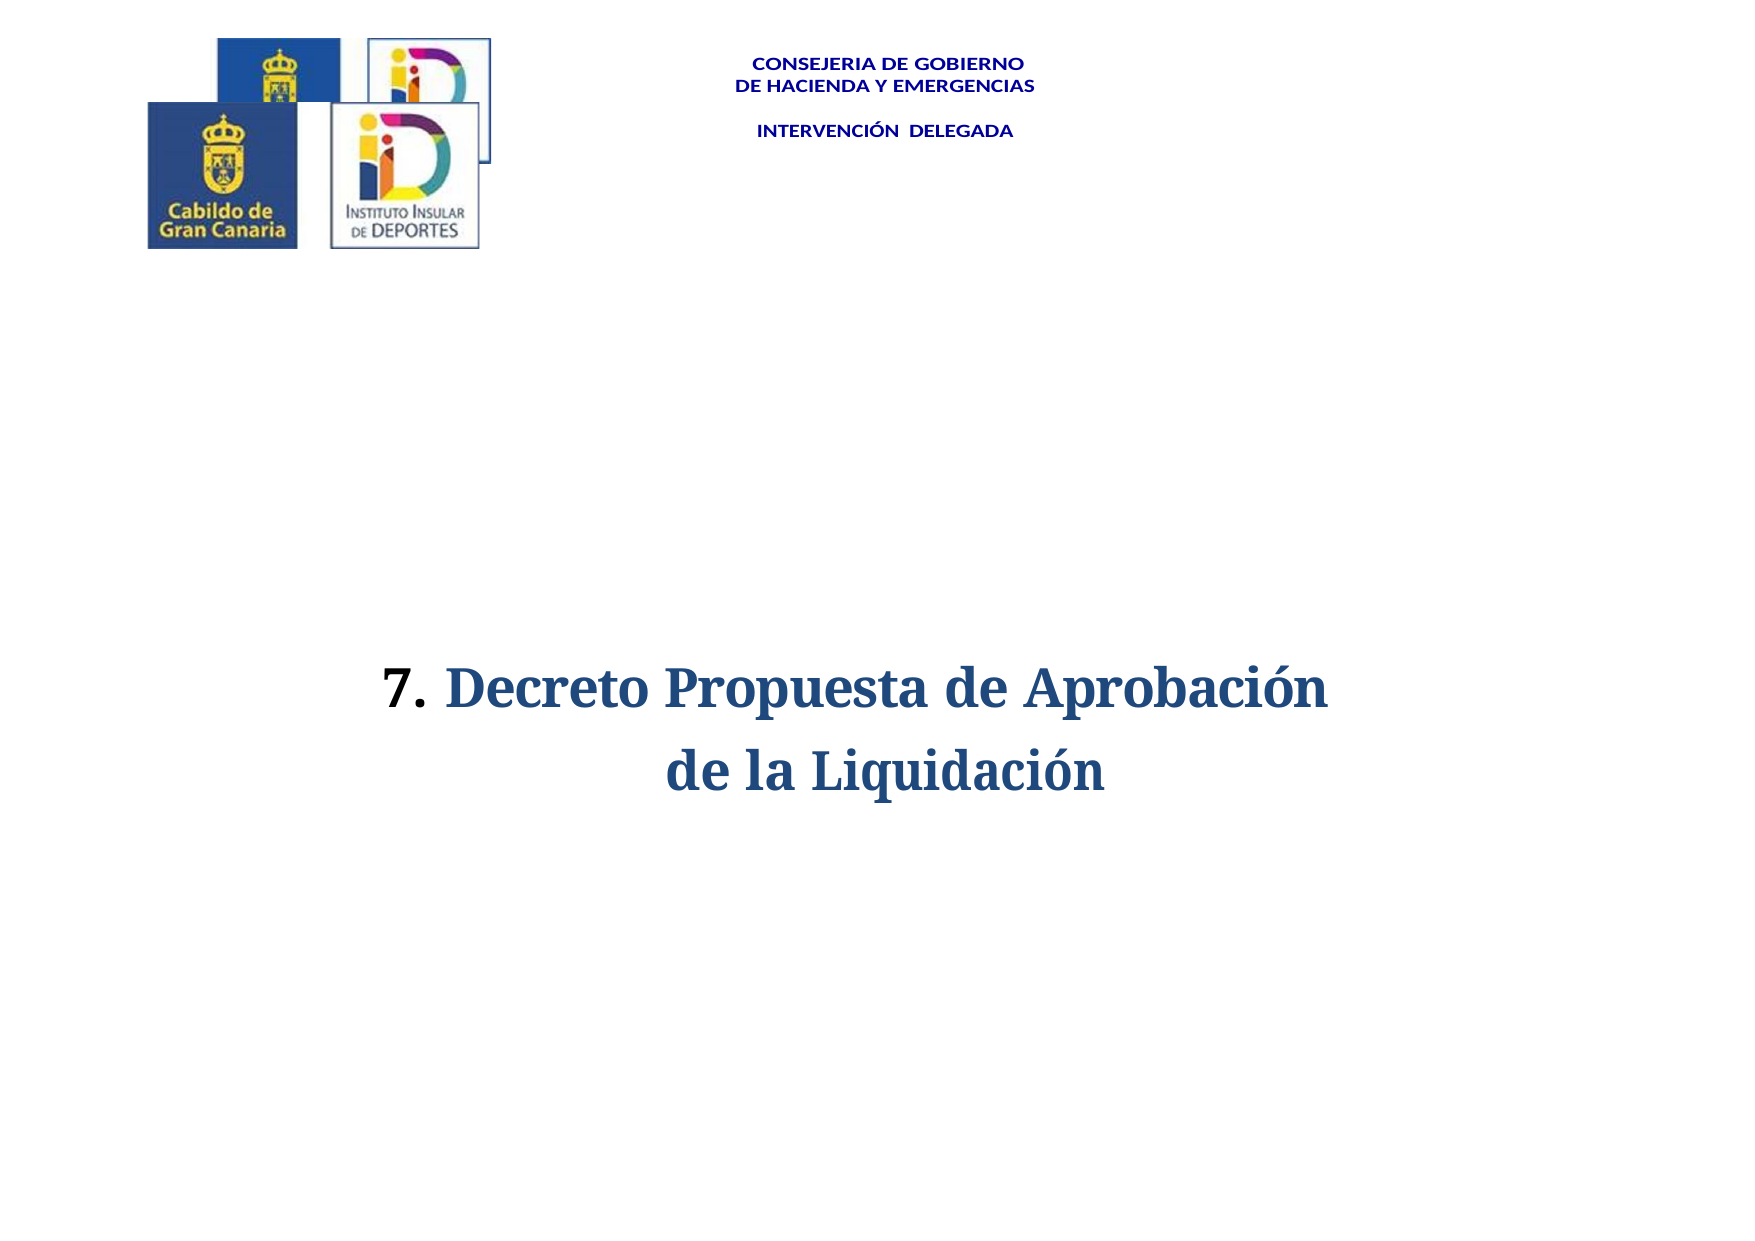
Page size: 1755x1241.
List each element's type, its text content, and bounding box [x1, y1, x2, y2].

list Decreto Propuesta de Aprobación [382, 649, 1503, 723]
text de la Liquidación [665, 732, 1503, 806]
